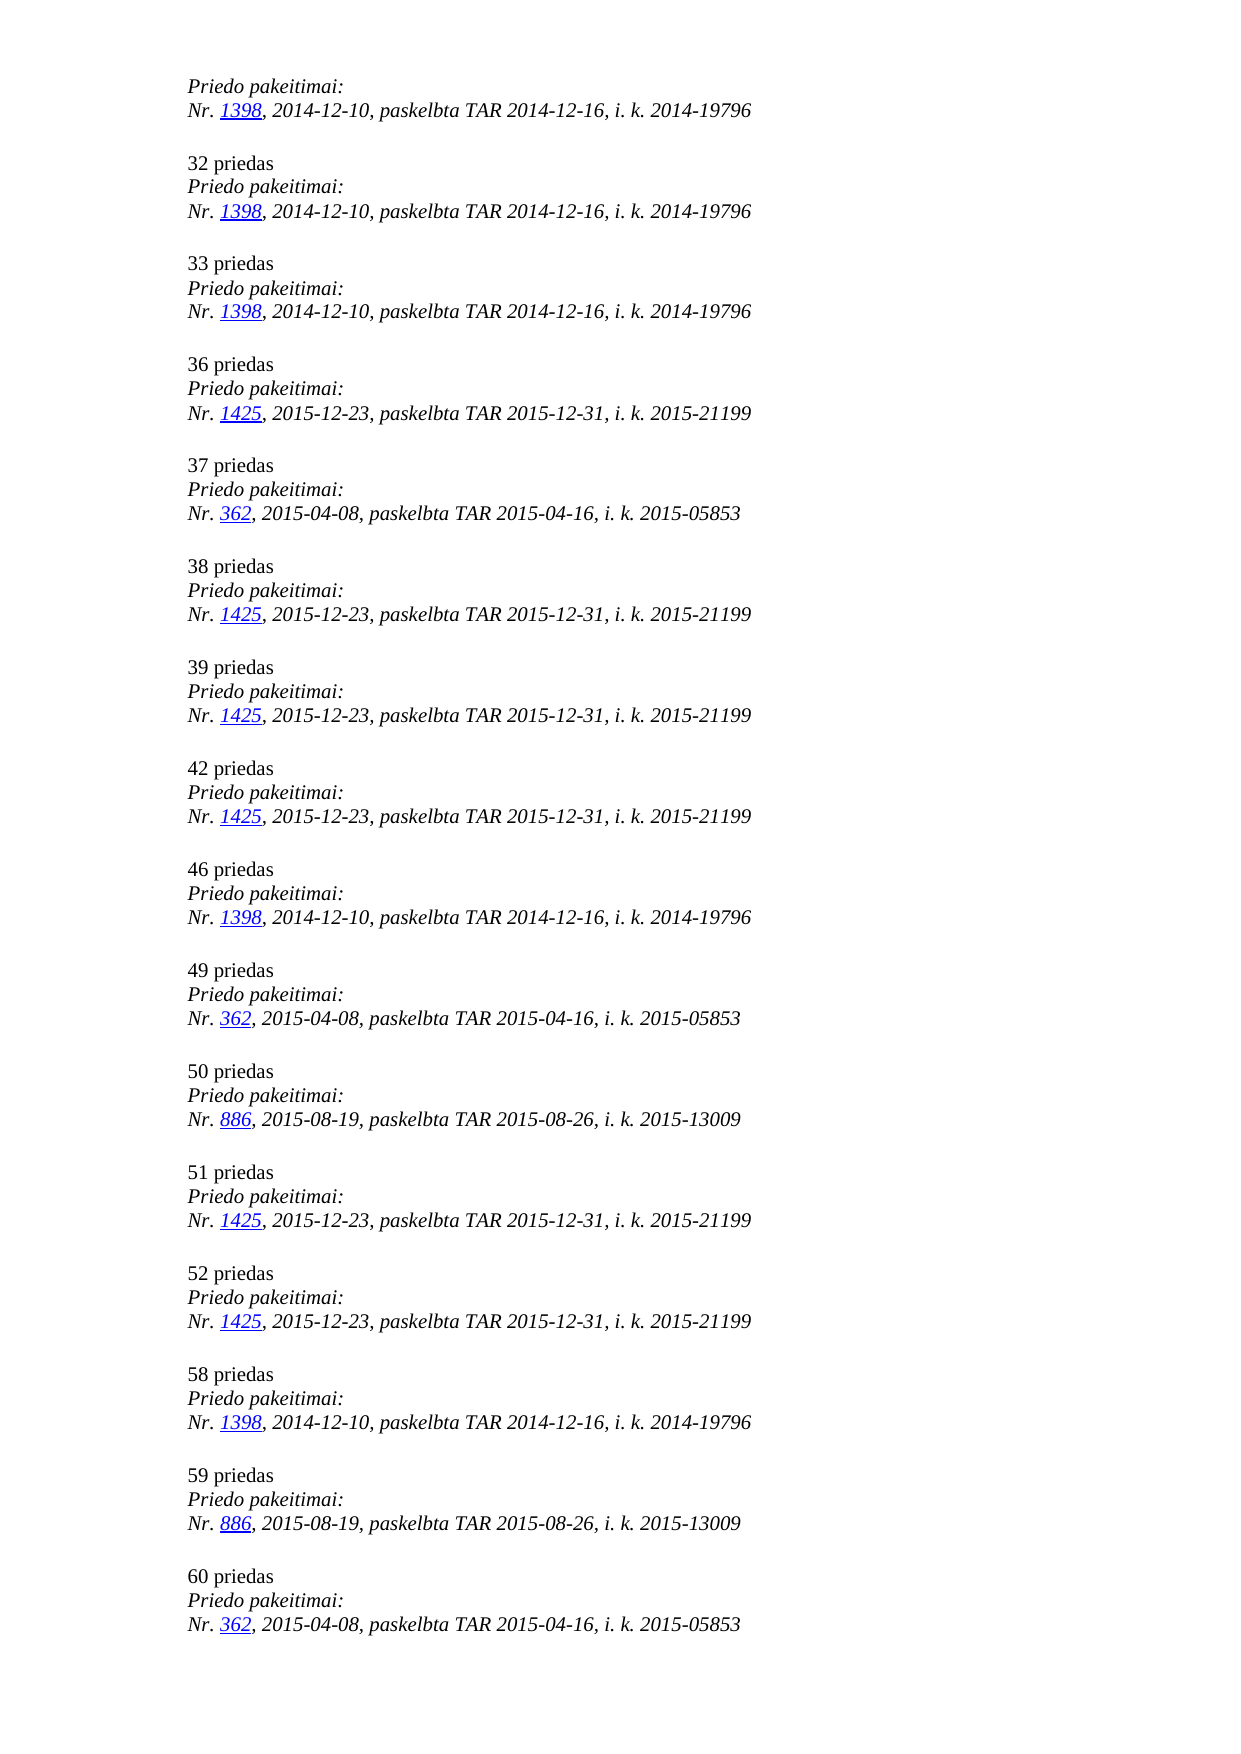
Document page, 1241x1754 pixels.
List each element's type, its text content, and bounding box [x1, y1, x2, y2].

text Priedo pakeitimai: [187, 679, 1053, 703]
text 33 priedas [187, 251, 1053, 275]
text Nr. 1425, 2015-12-23, paskelbta TAR 2015-12-31, i. k. 2015-21199 [187, 804, 1053, 828]
text Priedo pakeitimai: [187, 881, 1053, 905]
text Nr. 362, 2015-04-08, paskelbta TAR 2015-04-16, i. k. 2015-05853 [187, 1612, 1053, 1636]
text Priedo pakeitimai: [187, 1386, 1053, 1410]
text Priedo pakeitimai: [187, 578, 1053, 602]
text Priedo pakeitimai: [187, 1588, 1053, 1612]
text Priedo pakeitimai: [187, 780, 1053, 804]
text Nr. 1398, 2014-12-10, paskelbta TAR 2014-12-16, i. k. 2014-19796 [187, 98, 1053, 122]
text Priedo pakeitimai: [187, 376, 1053, 400]
text Priedo pakeitimai: [187, 275, 1053, 299]
text Priedo pakeitimai: [187, 477, 1053, 501]
text 32 priedas [187, 150, 1053, 174]
text 52 priedas [187, 1261, 1053, 1285]
text Nr. 1425, 2015-12-23, paskelbta TAR 2015-12-31, i. k. 2015-21199 [187, 1208, 1053, 1232]
text 46 priedas [187, 857, 1053, 881]
text Priedo pakeitimai: [187, 982, 1053, 1006]
text Nr. 1398, 2014-12-10, paskelbta TAR 2014-12-16, i. k. 2014-19796 [187, 198, 1053, 223]
text Nr. 1425, 2015-12-23, paskelbta TAR 2015-12-31, i. k. 2015-21199 [187, 400, 1053, 424]
text Nr. 362, 2015-04-08, paskelbta TAR 2015-04-16, i. k. 2015-05853 [187, 1006, 1053, 1030]
text Nr. 1425, 2015-12-23, paskelbta TAR 2015-12-31, i. k. 2015-21199 [187, 703, 1053, 727]
text Nr. 362, 2015-04-08, paskelbta TAR 2015-04-16, i. k. 2015-05853 [187, 501, 1053, 525]
text 39 priedas [187, 655, 1053, 679]
text 59 priedas [187, 1463, 1053, 1487]
text Priedo pakeitimai: [187, 1083, 1053, 1107]
text Priedo pakeitimai: [187, 73, 1053, 98]
text 51 priedas [187, 1160, 1053, 1184]
text Nr. 1425, 2015-12-23, paskelbta TAR 2015-12-31, i. k. 2015-21199 [187, 602, 1053, 626]
text 49 priedas [187, 958, 1053, 982]
text Nr. 1398, 2014-12-10, paskelbta TAR 2014-12-16, i. k. 2014-19796 [187, 905, 1053, 929]
text 58 priedas [187, 1362, 1053, 1386]
text Priedo pakeitimai: [187, 174, 1053, 198]
text 60 priedas [187, 1563, 1053, 1588]
text Nr. 886, 2015-08-19, paskelbta TAR 2015-08-26, i. k. 2015-13009 [187, 1511, 1053, 1535]
text 50 priedas [187, 1059, 1053, 1083]
text 37 priedas [187, 453, 1053, 477]
text 38 priedas [187, 554, 1053, 578]
text Nr. 886, 2015-08-19, paskelbta TAR 2015-08-26, i. k. 2015-13009 [187, 1107, 1053, 1131]
text Priedo pakeitimai: [187, 1487, 1053, 1511]
text Priedo pakeitimai: [187, 1184, 1053, 1208]
text 36 priedas [187, 352, 1053, 376]
text Nr. 1398, 2014-12-10, paskelbta TAR 2014-12-16, i. k. 2014-19796 [187, 1410, 1053, 1434]
text Nr. 1398, 2014-12-10, paskelbta TAR 2014-12-16, i. k. 2014-19796 [187, 299, 1053, 323]
text 42 priedas [187, 756, 1053, 780]
text Priedo pakeitimai: [187, 1285, 1053, 1309]
text Nr. 1425, 2015-12-23, paskelbta TAR 2015-12-31, i. k. 2015-21199 [187, 1309, 1053, 1333]
